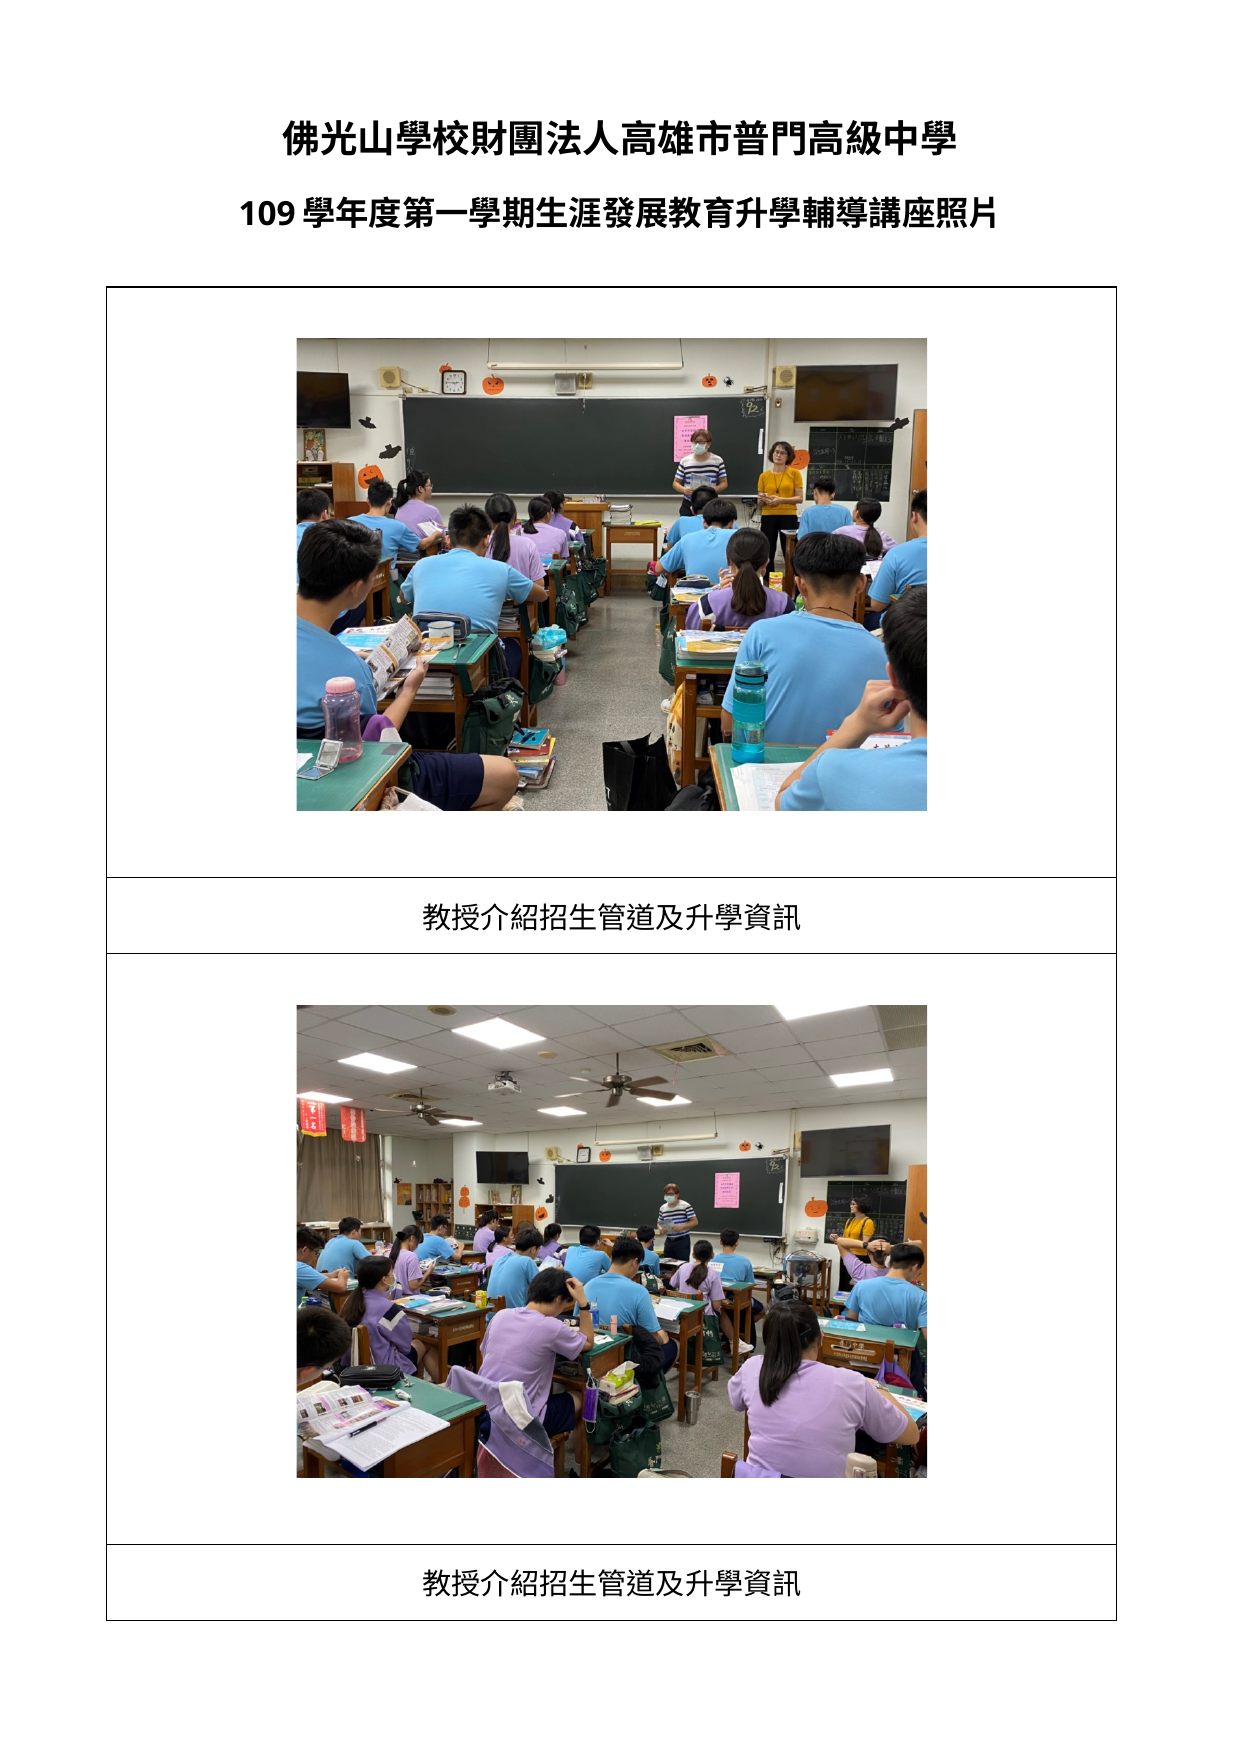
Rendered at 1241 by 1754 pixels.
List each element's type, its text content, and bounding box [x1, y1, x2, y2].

table_cell 教授介紹招生管道及升學資訊 [107, 1545, 1116, 1619]
table_header [107, 288, 1116, 877]
picture [296, 1005, 928, 1478]
text 109學年度第一學期生涯發展教育升學輔導講座照片 [118, 174, 1122, 249]
table_cell [107, 954, 1116, 1543]
text 佛光山學校財團法人高雄市普門高級中學 [118, 99, 1122, 174]
table_cell 教授介紹招生管道及升學資訊 [107, 878, 1116, 953]
picture [296, 338, 928, 811]
